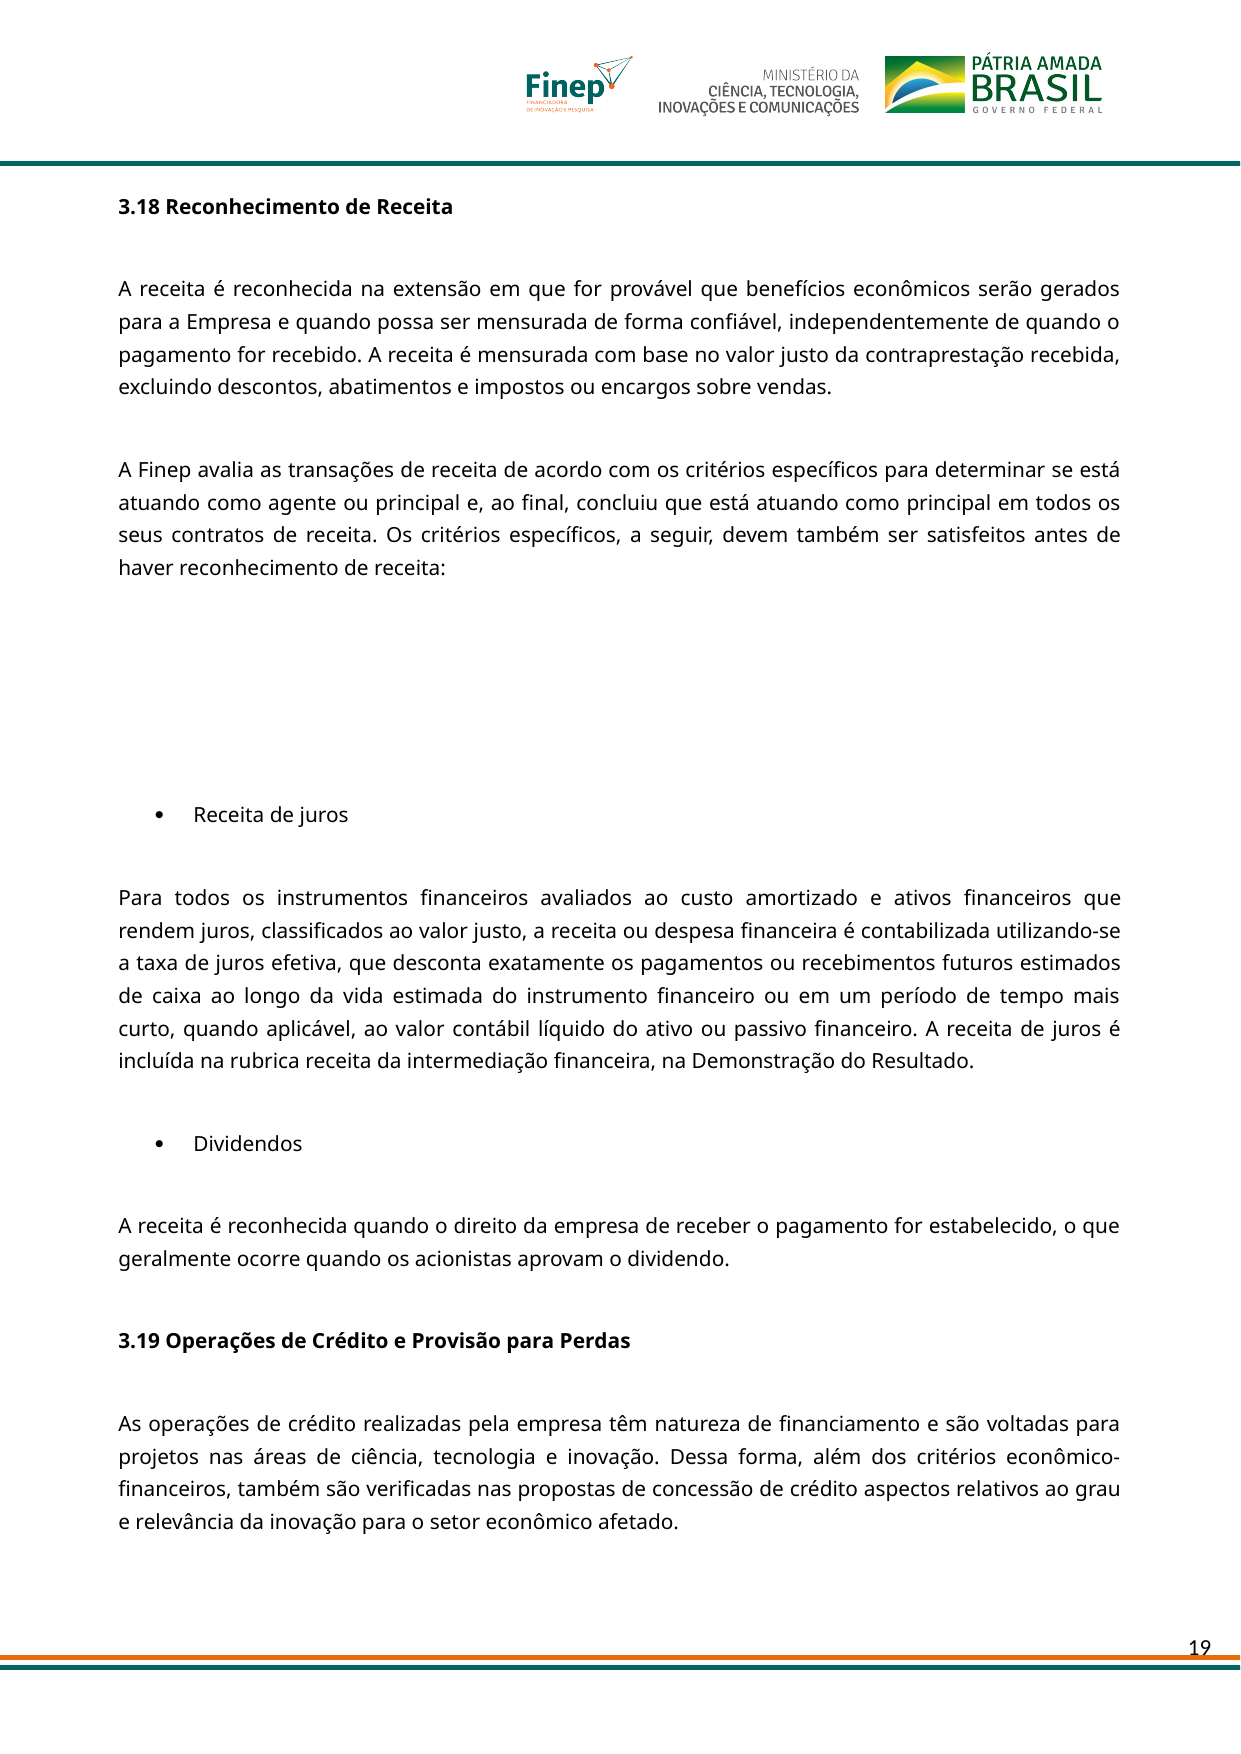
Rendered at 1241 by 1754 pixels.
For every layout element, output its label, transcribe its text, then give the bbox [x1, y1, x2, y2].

list Dividendos [156, 1129, 1122, 1157]
list Receita de juros [156, 801, 1122, 829]
text Para todos os instrumentos financeiros avaliados ao custo amortizado e ativos financeiros que rendem juros, classificados ao valor justo, a receita ou despesa financeira é contabilizada utilizando-se a taxa de juros efetiva, que desconta exatamente os pagamentos ou recebimentos futuros estimados de caixa ao longo da vida estimada do instrumento financeiro ou em um período de tempo mais curto, quando aplicável, ao valor contábil líquido do ativo ou passivo financeiro. A receita de juros é incluída na rubrica receita da intermediação financeira, na Demonstração do Resultado. [118, 883, 1122, 1075]
text A Finep avalia as transações de receita de acordo com os critérios específicos para determinar se está atuando como agente ou principal e, ao final, concluiu que está atuando como principal em todos os seus contratos de receita. Os critérios específicos, a seguir, devem também ser satisfeitos antes de haver reconhecimento de receita: [118, 455, 1122, 581]
text As operações de crédito realizadas pela empresa têm natureza de financiamento e são voltadas para projetos nas áreas de ciência, tecnologia e inovação. Dessa forma, além dos critérios econômico-financeiros, também são verificadas nas propostas de concessão de crédito aspectos relativos ao grau e relevância da inovação para o setor econômico afetado. [118, 1409, 1122, 1536]
subtitle 3.18 Reconhecimento de Receita [118, 192, 1122, 220]
text A receita é reconhecida na extensão em que for provável que benefícios econômicos serão gerados para a Empresa e quando possa ser mensurada de forma confiável, independentemente de quando o pagamento for recebido. A receita é mensurada com base no valor justo da contraprestação recebida, excluindo descontos, abatimentos e impostos ou encargos sobre vendas. [118, 274, 1122, 401]
subtitle 3.19 Operações de Crédito e Provisão para Perdas [118, 1327, 1122, 1355]
text A receita é reconhecida quando o direito da empresa de receber o pagamento for estabelecido, o que geralmente ocorre quando os acionistas aprovam o dividendo. [118, 1211, 1122, 1272]
